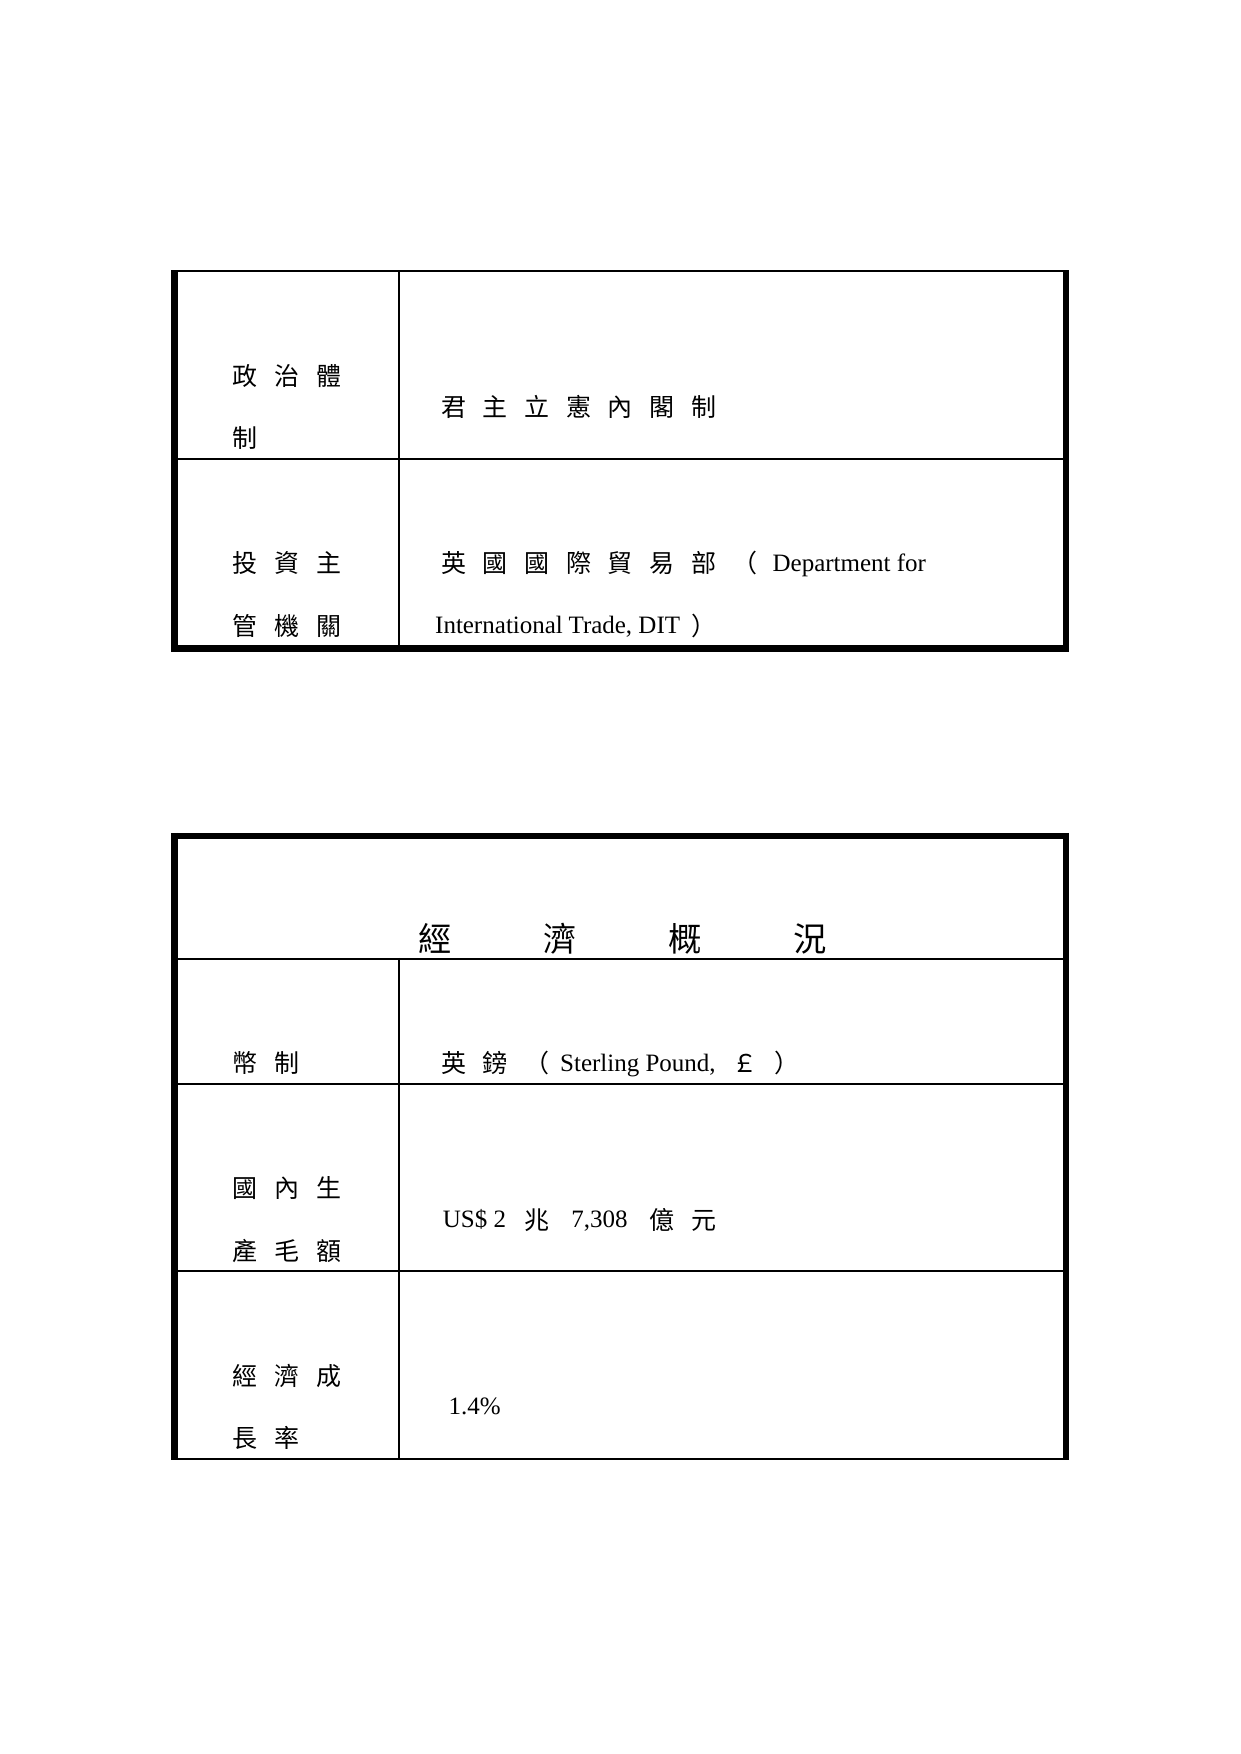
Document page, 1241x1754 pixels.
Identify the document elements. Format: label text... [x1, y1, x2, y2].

table_cell 幣制 [178, 960, 398, 1083]
table_cell 英國國際貿易部（Department for International Trade, DIT） [400, 460, 1063, 645]
table_cell 君主立憲內閣制 [400, 272, 1063, 458]
table_cell US$ 2兆7,308億元 [400, 1085, 1063, 1270]
table_cell 國內生產毛額 [178, 1085, 398, 1270]
table_cell 經濟成長率 [178, 1272, 398, 1458]
table_header 經 濟 概 況 [178, 839, 1063, 958]
table_cell 1.4% [400, 1272, 1063, 1458]
table_cell 政治體制 [178, 272, 398, 458]
table_cell 投資主管機關 [178, 460, 398, 645]
table_cell 英鎊（Sterling Pound, ￡） [400, 960, 1063, 1083]
